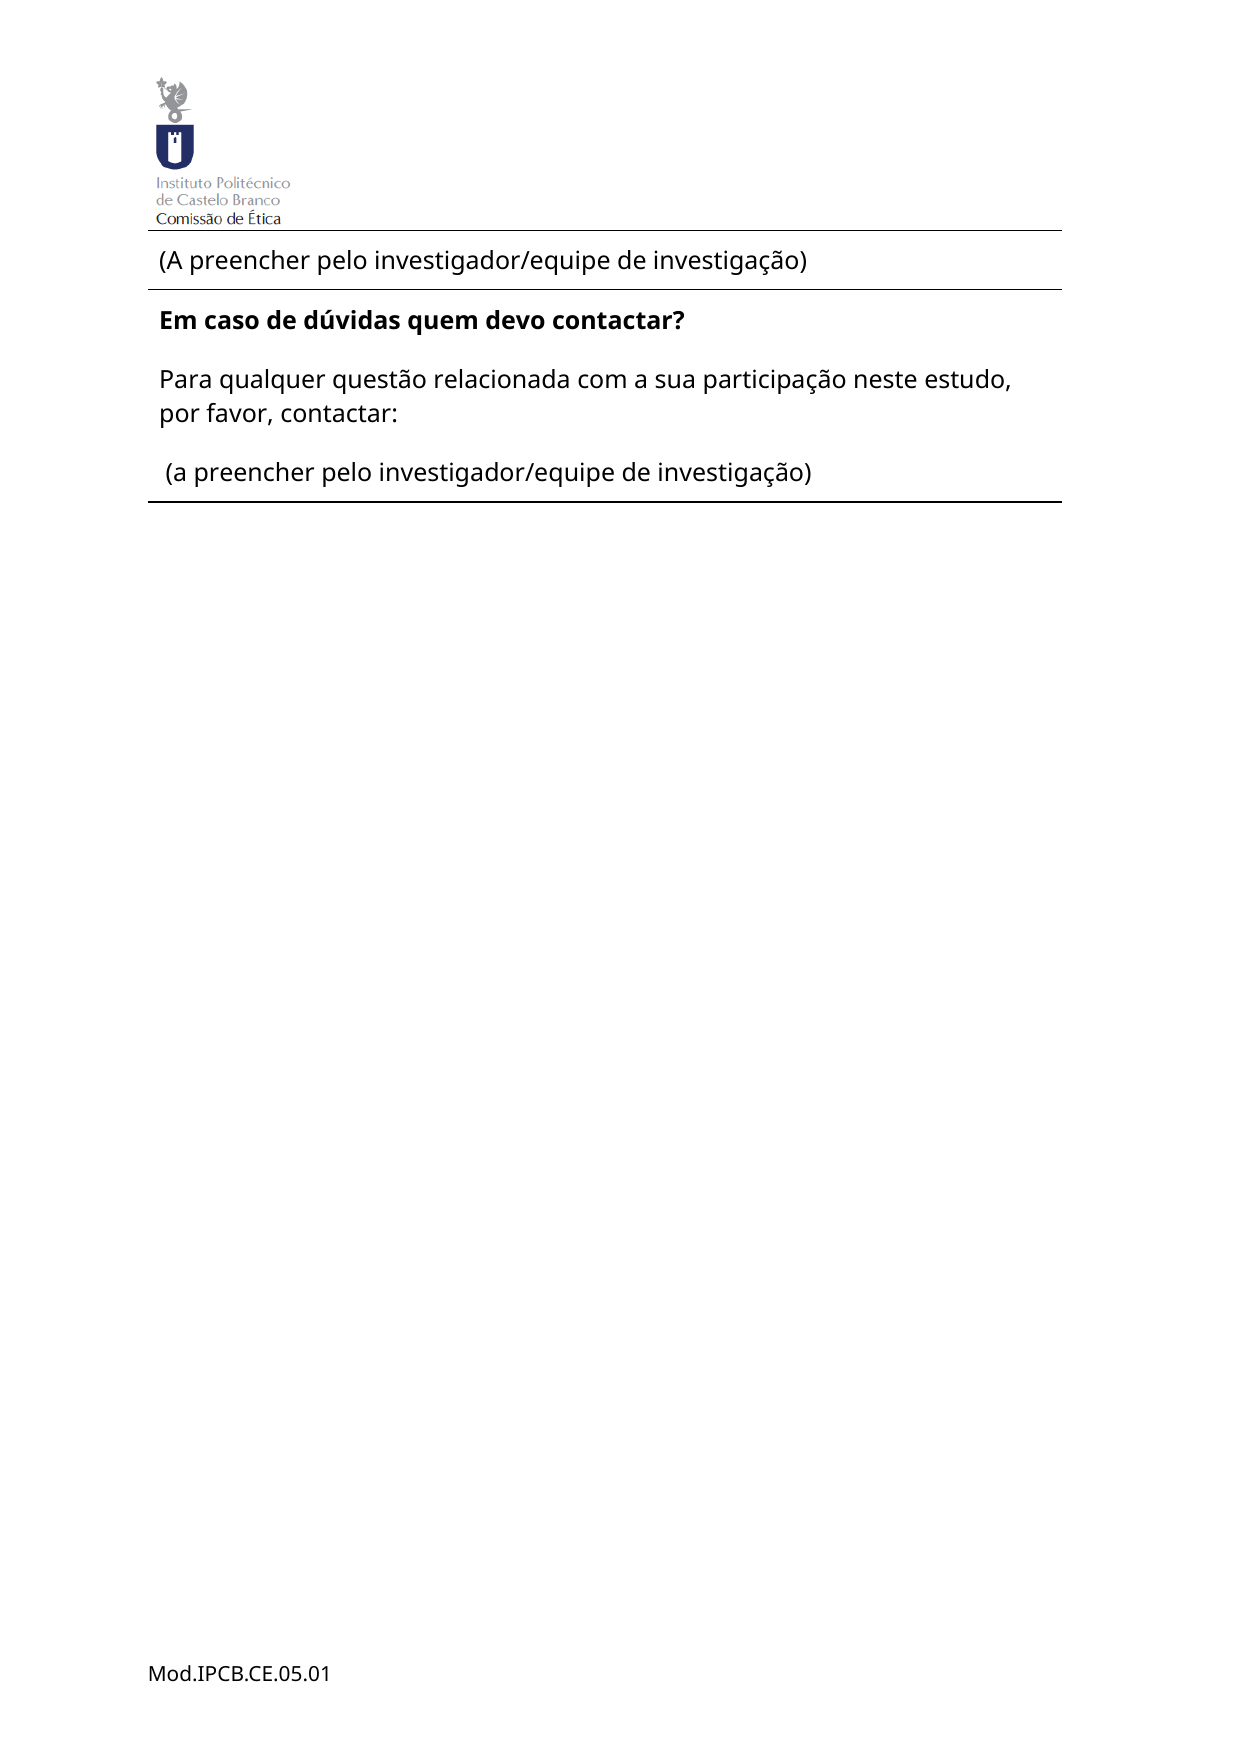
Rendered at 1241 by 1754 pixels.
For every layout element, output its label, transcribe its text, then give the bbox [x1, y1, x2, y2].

table_cell (a preencher pelo investigador/equipe de investigação) [148, 443, 1062, 501]
table_cell Em caso de dúvidas quem devo contactar? Para qualquer questão relacionada com a sua participação neste estudo, por favor, contactar: [148, 290, 1062, 442]
table_cell (A preencher pelo investigador/equipe de investigação) [148, 231, 1062, 289]
